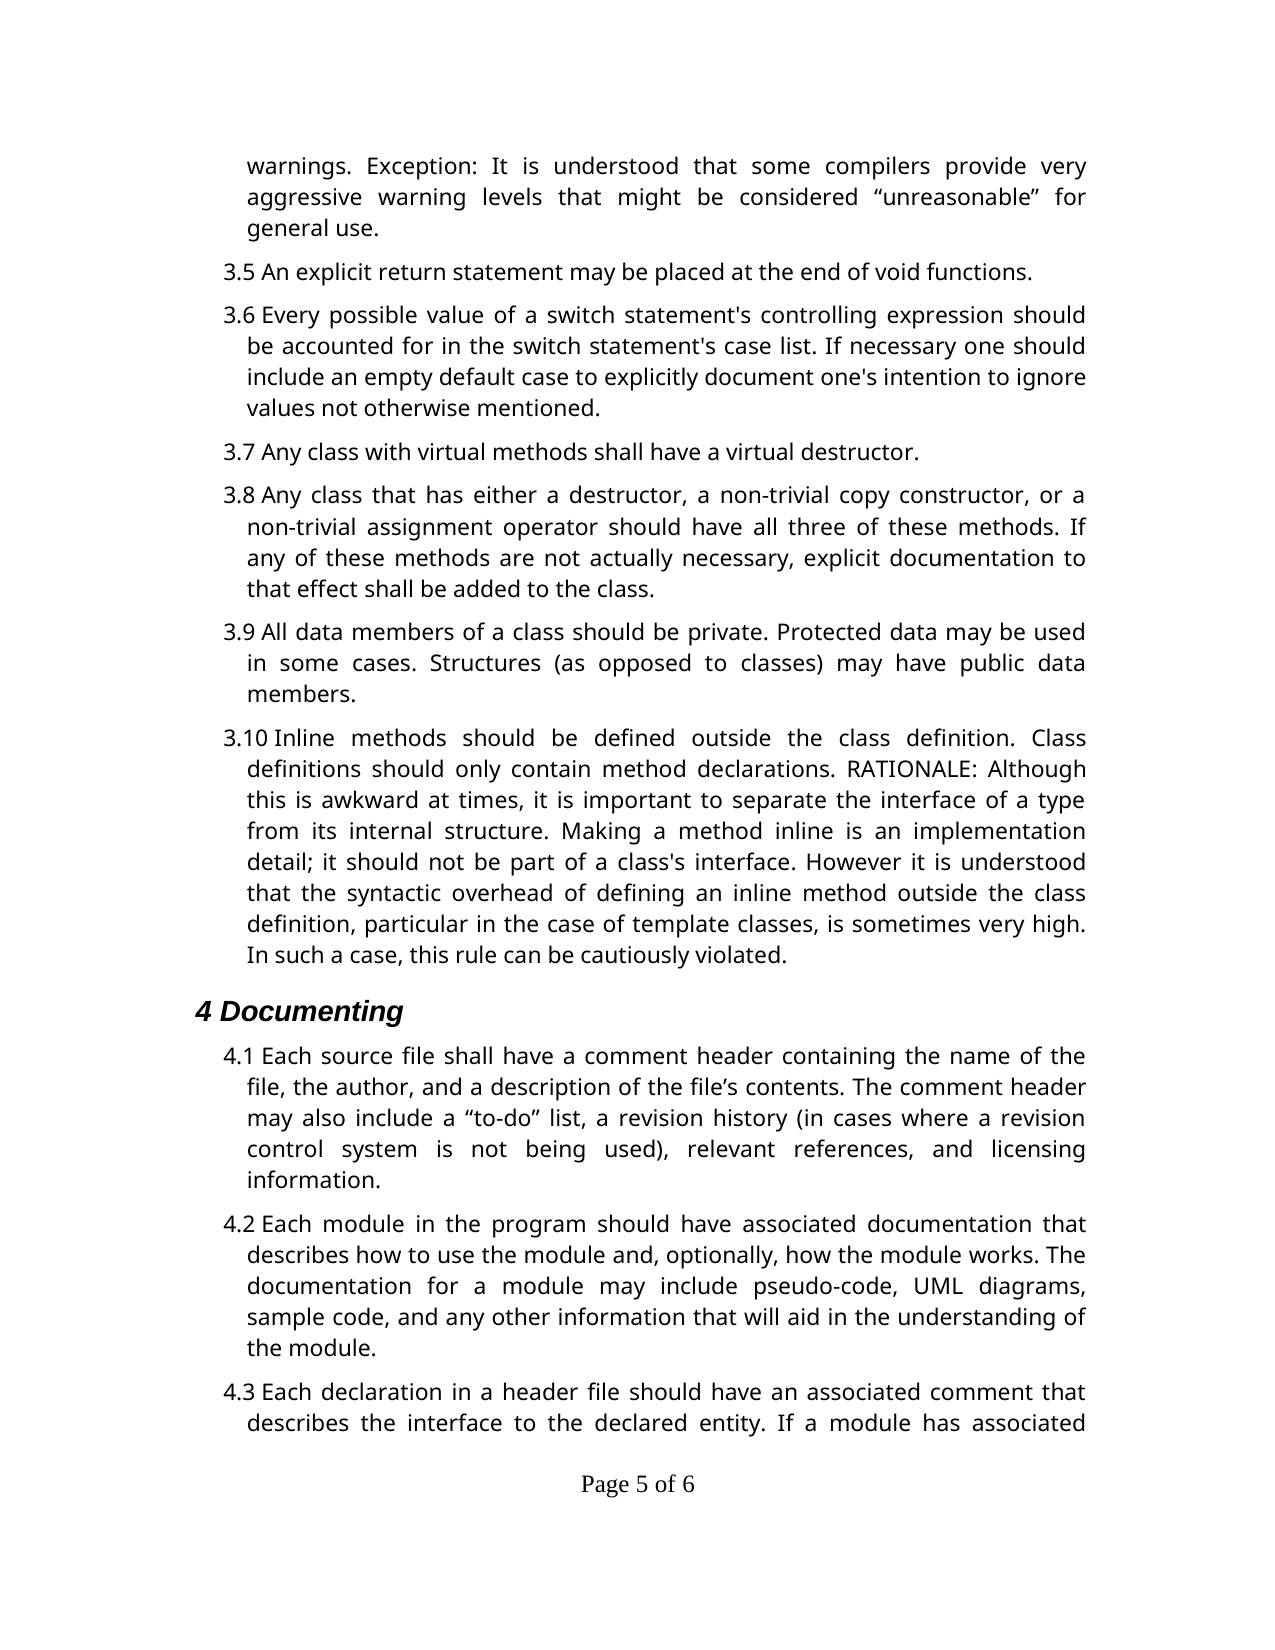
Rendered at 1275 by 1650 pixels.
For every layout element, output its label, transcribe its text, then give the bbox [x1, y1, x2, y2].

list Each module in the program should have associated documentation that describes how to use the module and, optionally, how the module works. The documentation for a module may include pseudo-code, UML diagrams, sample code, and any other information that will aid in the understanding of the module. [217, 1208, 1087, 1363]
list warnings. Exception: It is understood that some compilers provide very aggressive warning levels that might be considered “unreasonable” for general use. [217, 150, 1087, 243]
list Each declaration in a header file should have an associated comment that describes the interface to the declared entity. If a module has associated [217, 1375, 1087, 1437]
list All data members of a class should be private. Protected data may be used in some cases. Structures (as opposed to classes) may have public data members. [217, 616, 1087, 709]
list Every possible value of a switch statement's controlling expression should be accounted for in the switch statement's case list. If necessary one should include an empty default case to explicitly document one's intention to ignore values not otherwise mentioned. [217, 299, 1087, 423]
list Each source file shall have a comment header containing the name of the file, the author, and a description of the file’s contents. The comment header may also include a “to-do” list, a revision history (in cases where a revision control system is not being used), relevant references, and licensing information. [217, 1040, 1087, 1195]
list Any class with virtual methods shall have a virtual destructor. [217, 436, 1087, 467]
list An explicit return statement may be placed at the end of void functions. [217, 256, 1087, 287]
list Any class that has either a destructor, a non-trivial copy constructor, or a non-trivial assignment operator should have all three of these methods. If any of these methods are not actually necessary, explicit documentation to that effect shall be added to the class. [217, 479, 1087, 603]
subtitle Documenting [187, 995, 1087, 1027]
list Inline methods should be defined outside the class definition. Class definitions should only contain method declarations. RATIONALE: Although this is awkward at times, it is important to separate the interface of a type from its internal structure. Making a method inline is an implementation detail; it should not be part of a class's interface. However it is understood that the syntactic overhead of defining an inline method outside the class definition, particular in the case of template classes, is sometimes very high. In such a case, this rule can be cautiously violated. [217, 722, 1087, 970]
